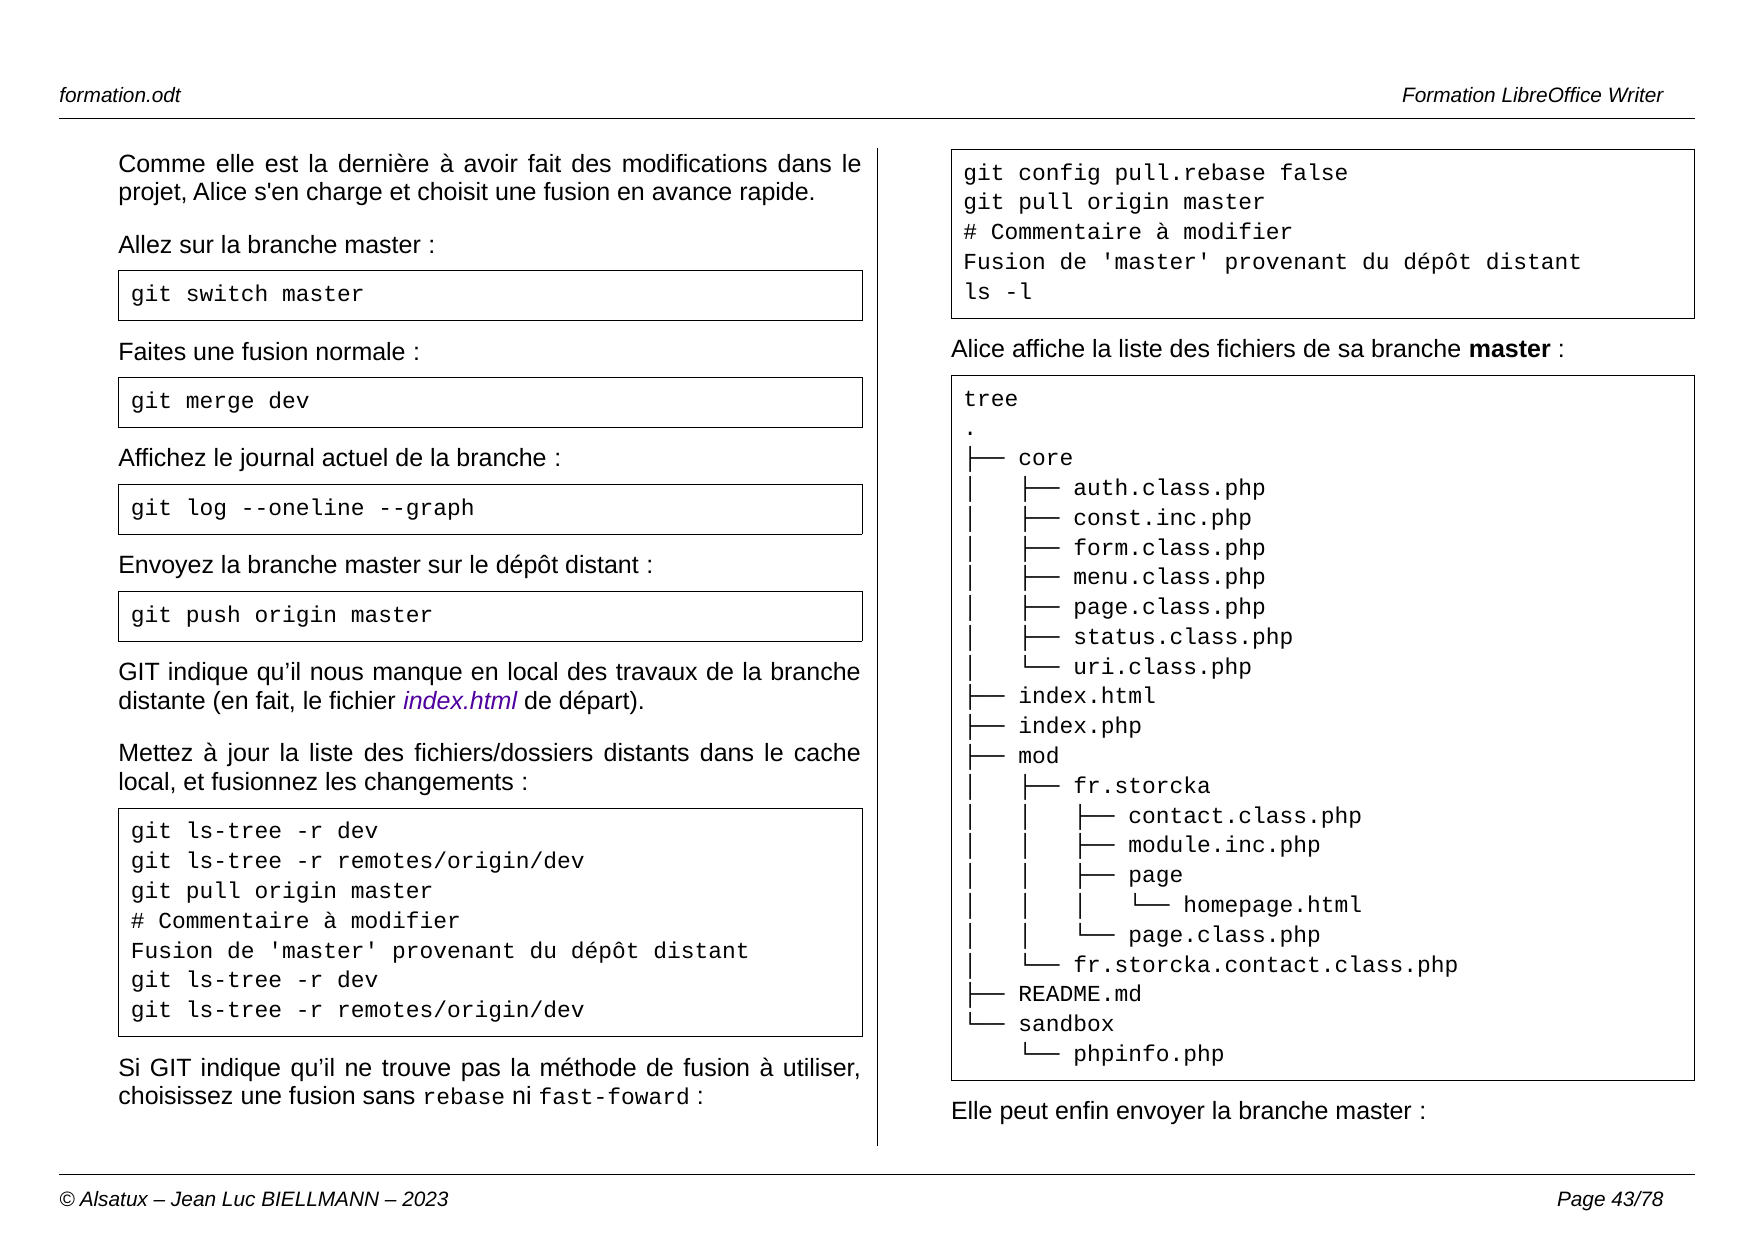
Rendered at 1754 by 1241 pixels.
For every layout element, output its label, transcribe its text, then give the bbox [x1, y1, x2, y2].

text Elle peut enfin envoyer la branche master : [951, 1096, 1695, 1125]
text # Commentaire à modifier [119, 897, 862, 927]
text git pull origin master [952, 178, 1694, 208]
text Fusion de 'master' provenant du dépôt distant [952, 238, 1694, 268]
text ├── index.php [952, 702, 1694, 732]
text │ │ └── page.class.php [952, 911, 1694, 941]
text git log --oneline --graph [119, 485, 862, 534]
text git ls-tree -r remotes/origin/dev [119, 986, 862, 1036]
text git push origin master [119, 592, 862, 641]
text │ │ ├── contact.class.php [952, 792, 1694, 821]
text git ls-tree -r dev [119, 809, 862, 837]
text │ │ │ └── homepage.html [952, 881, 1694, 911]
text ls -l [952, 268, 1694, 318]
text Mettez à jour la liste des fichiers/dossiers distants dans le cache local, et fusionnez les changements : [118, 738, 862, 796]
text ├── index.html [952, 672, 1694, 702]
text tree [952, 376, 1694, 404]
text git config pull.rebase false [952, 150, 1694, 178]
text │ ├── menu.class.php [952, 553, 1694, 583]
text GIT indique qu’il nous manque en local des travaux de la branche distante (en fait, le fichier index.html de départ). [118, 657, 862, 714]
text git merge dev [119, 378, 862, 427]
text │ ├── form.class.php [952, 523, 1694, 553]
text Faites une fusion normale : [118, 336, 862, 365]
text . [952, 404, 1694, 434]
text └── phpinfo.php [952, 1030, 1694, 1080]
text # Commentaire à modifier [952, 208, 1694, 238]
text Envoyez la branche master sur le dépôt distant : [118, 550, 862, 579]
text git ls-tree -r remotes/origin/dev [119, 837, 862, 867]
text git ls-tree -r dev [119, 956, 862, 986]
text Allez sur la branche master : [118, 229, 862, 258]
text │ ├── fr.storcka [952, 762, 1694, 792]
text ├── README.md [952, 970, 1694, 1000]
text Affichez le journal actuel de la branche : [118, 443, 862, 472]
text Alice affiche la liste des fichiers de sa branche master : [951, 334, 1695, 363]
text │ ├── status.class.php [952, 613, 1694, 643]
text ├── core [952, 434, 1694, 464]
text │ │ ├── page [952, 851, 1694, 881]
text Fusion de 'master' provenant du dépôt distant [119, 927, 862, 956]
text └── sandbox [952, 1000, 1694, 1030]
text git switch master [119, 271, 862, 320]
text │ │ ├── module.inc.php [952, 821, 1694, 851]
text git pull origin master [119, 867, 862, 897]
text Comme elle est la dernière à avoir fait des modifications dans le projet, Alice s'en charge et choisit une fusion en avance rapide. [118, 148, 862, 206]
text │ ├── const.inc.php [952, 494, 1694, 523]
text │ ├── page.class.php [952, 583, 1694, 613]
text │ └── fr.storcka.contact.class.php [952, 941, 1694, 970]
text │ └── uri.class.php [952, 643, 1694, 672]
text ├── mod [952, 732, 1694, 762]
text Si GIT indique qu’il ne trouve pas la méthode de fusion à utiliser, choisissez une fusion sans rebase ni fast-foward : [118, 1052, 862, 1112]
text │ ├── auth.class.php [952, 464, 1694, 494]
